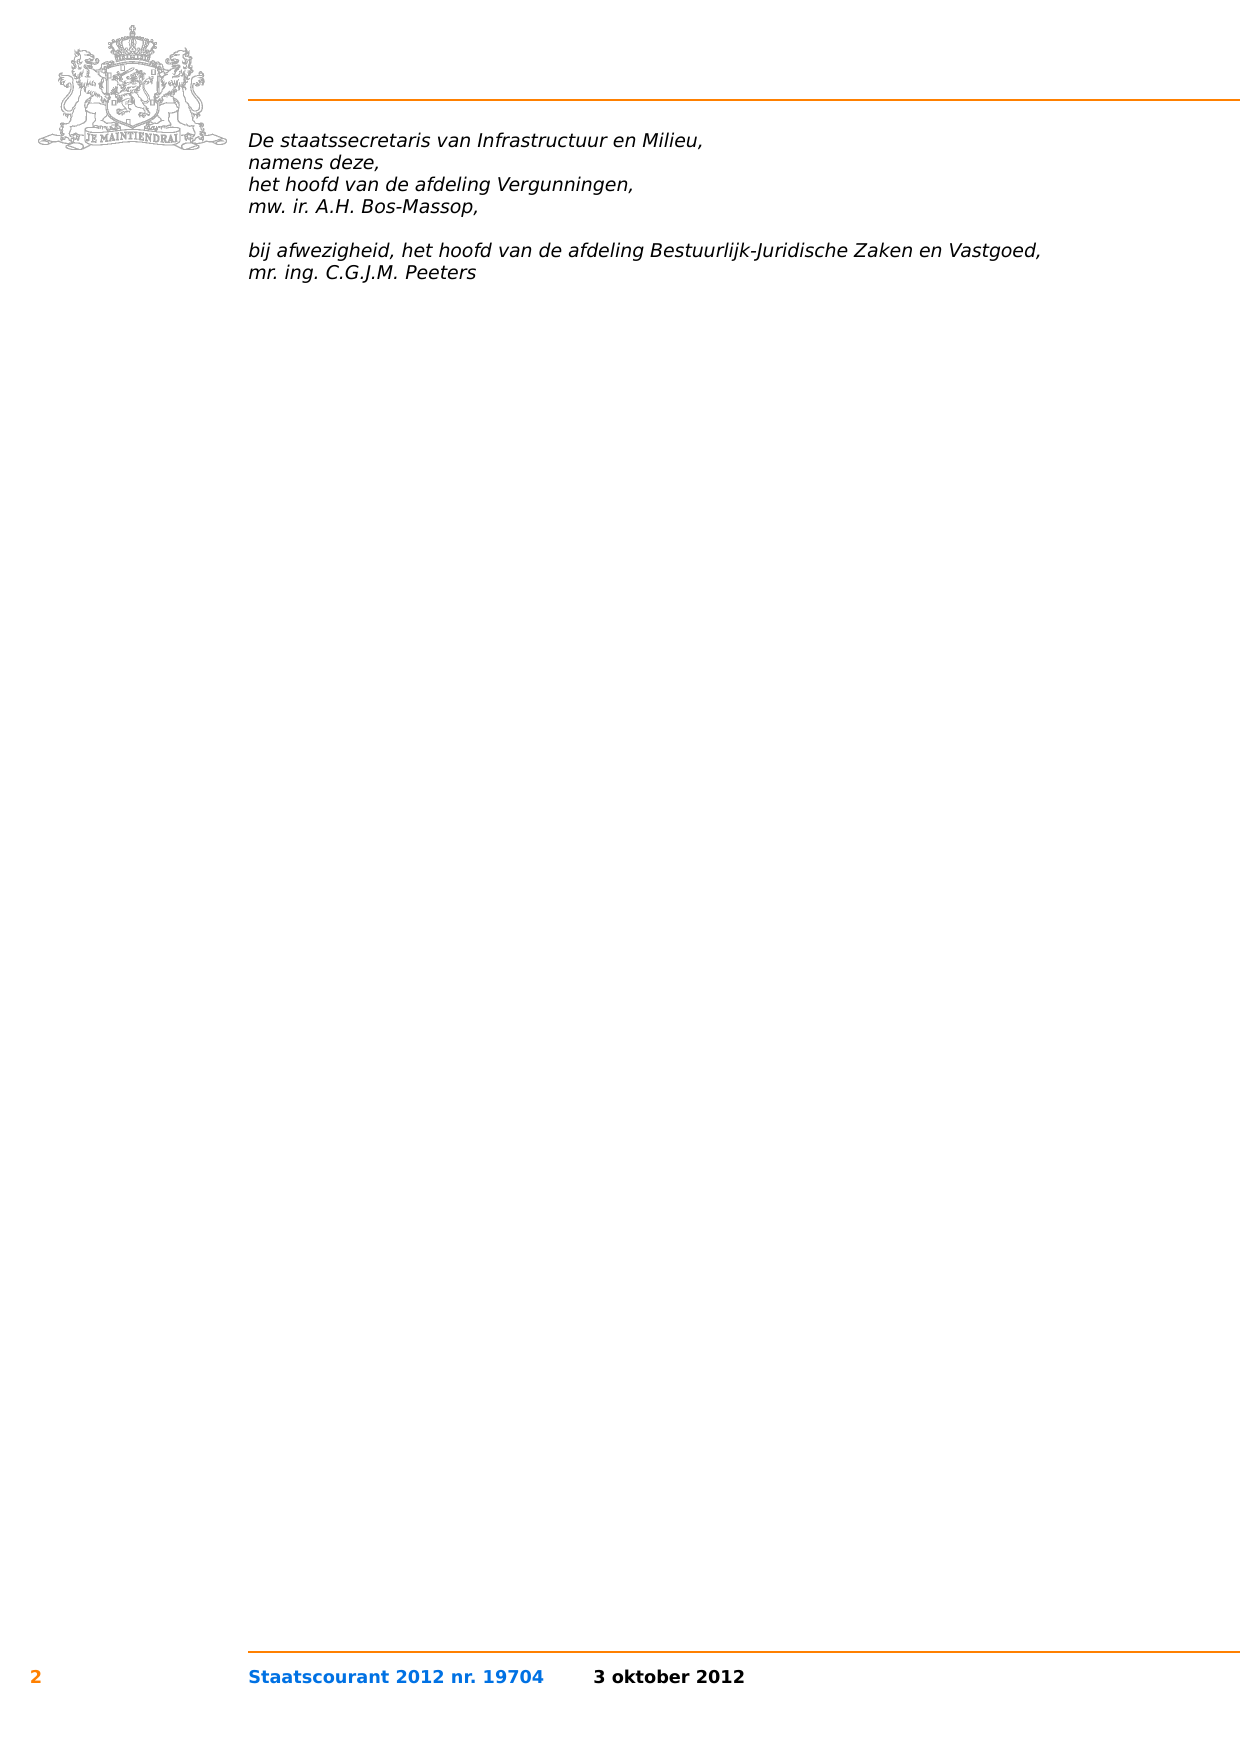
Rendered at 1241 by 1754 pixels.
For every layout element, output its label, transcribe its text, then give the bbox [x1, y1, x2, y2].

text bij afwezigheid, het hoofd van de afdeling Bestuurlijk-Juridische Zaken en Vastgoed, mr. ing. C.G.J.M. Peeters [248, 240, 1163, 284]
text De staatssecretaris van Infrastructuur en Milieu, namens deze, het hoofd van de afdeling Vergunningen, mw. ir. A.H. Bos-Massop, [248, 130, 1163, 218]
picture [38, 25, 227, 150]
